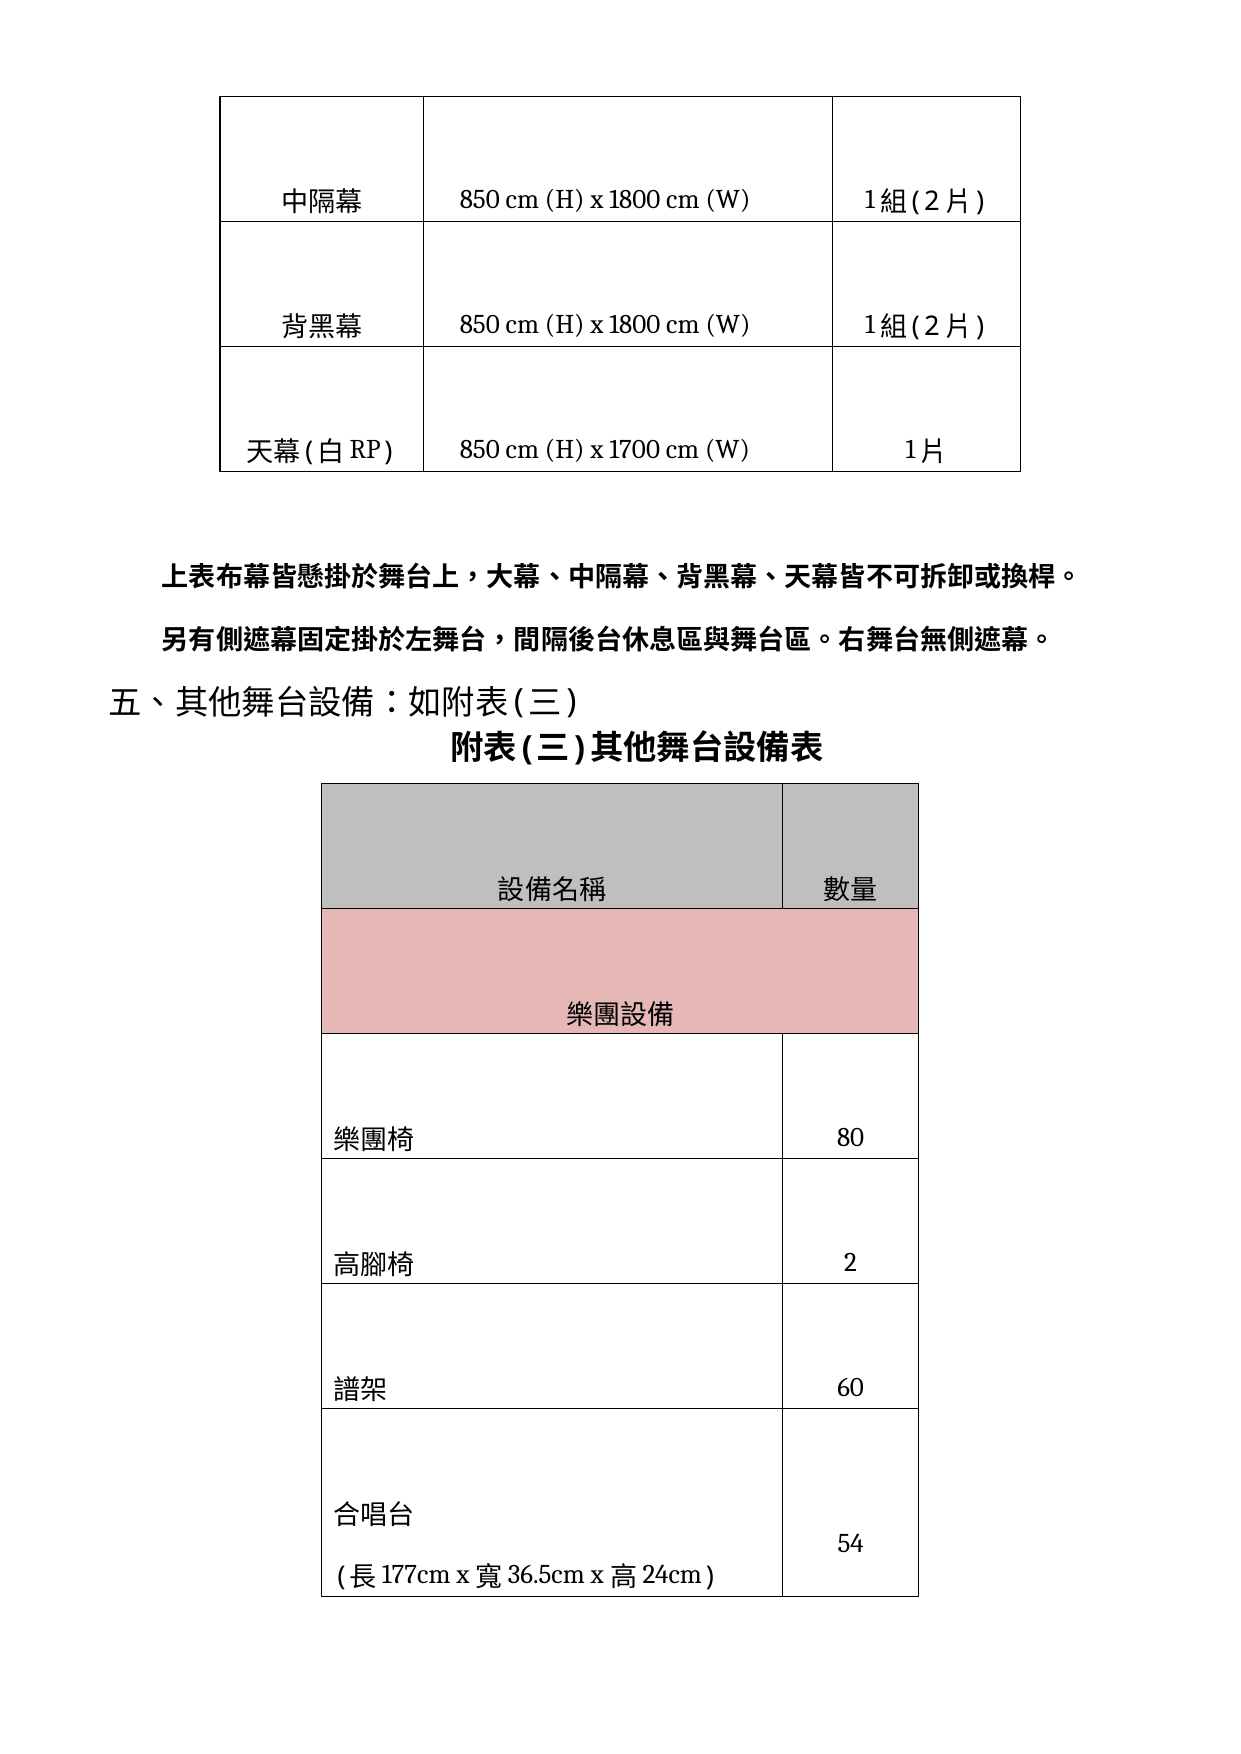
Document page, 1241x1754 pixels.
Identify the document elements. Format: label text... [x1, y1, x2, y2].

table_cell 54 [783, 1409, 918, 1596]
table_cell 1組(2片) [833, 97, 1020, 221]
table_cell 2 [783, 1159, 918, 1283]
table_cell 高腳椅 [322, 1159, 782, 1283]
table_cell 850 cm (H) x 1800 cm (W) [424, 222, 832, 346]
table_header 設備名稱 [322, 784, 782, 908]
text 上表布幕皆懸掛於舞台上，大幕、中隔幕、背黑幕、天幕皆不可拆卸或換桿。 [75, 533, 1165, 596]
table_cell 1片 [833, 347, 1020, 471]
text 五、其他舞台設備：如附表(三) [75, 658, 1165, 721]
table_cell 850 cm (H) x 1700 cm (W) [424, 347, 832, 471]
table_cell 樂團設備 [322, 909, 918, 1033]
table_cell 合唱台 (長177cm x 寬36.5cm x 高24cm) [322, 1409, 782, 1596]
table_cell 中隔幕 [221, 97, 423, 221]
table_cell 850 cm (H) x 1800 cm (W) [424, 97, 832, 221]
text 另有側遮幕固定掛於左舞台，間隔後台休息區與舞台區。右舞台無側遮幕。 [75, 596, 1165, 658]
table_cell 背黑幕 [221, 222, 423, 346]
table_cell 1組(2片) [833, 222, 1020, 346]
table_cell 80 [783, 1034, 918, 1158]
table_cell 60 [783, 1284, 918, 1408]
table_cell 天幕(白RP) [221, 347, 423, 471]
table_header 數量 [783, 784, 918, 908]
table_cell 樂團椅 [322, 1034, 782, 1158]
text 附表(三)其他舞台設備表 [75, 721, 1165, 769]
table_cell 譜架 [322, 1284, 782, 1408]
